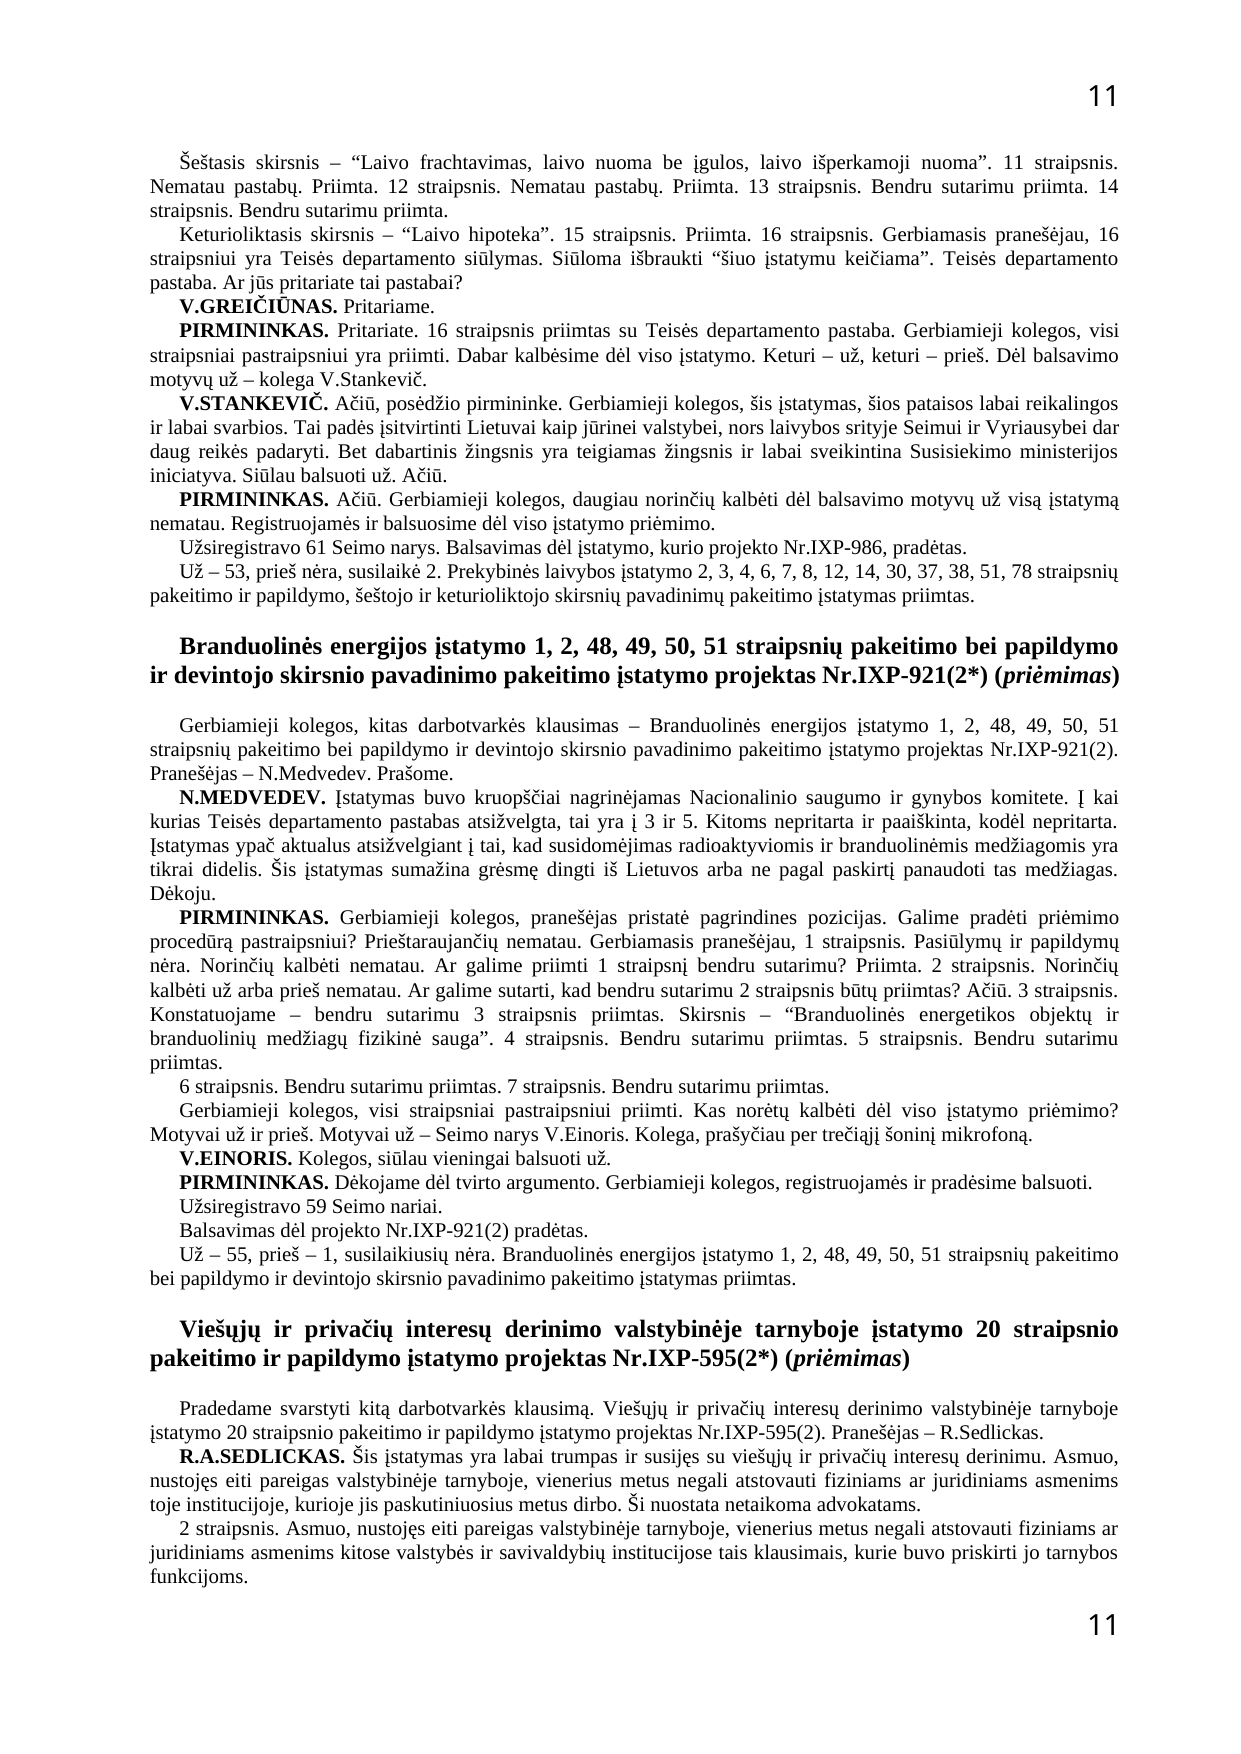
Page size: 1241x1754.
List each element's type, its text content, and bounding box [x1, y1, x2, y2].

text Už – 55, prieš – 1, susilaikiusių nėra. Branduolinės energijos įstatymo 1, 2, 48, 49, 50, 51 straipsnių pakeitimo bei papildymo ir devintojo skirsnio pavadinimo pakeitimo įstatymas priimtas. [149, 1242, 1120, 1290]
text Už – 53, prieš nėra, susilaikė 2. Prekybinės laivybos įstatymo 2, 3, 4, 6, 7, 8, 12, 14, 30, 37, 38, 51, 78 straipsnių pakeitimo ir papildymo, šeštojo ir keturioliktojo skirsnių pavadinimų pakeitimo įstatymas priimtas. [149, 559, 1120, 607]
text Užsiregistravo 61 Seimo narys. Balsavimas dėl įstatymo, kurio projekto Nr.IXP-986, pradėtas. [149, 535, 1120, 559]
text PIRMININKAS. Pritariate. 16 straipsnis priimtas su Teisės departamento pastaba. Gerbiamieji kolegos, visi straipsniai pastraipsniui yra priimti. Dabar kalbėsime dėl viso įstatymo. Keturi – už, keturi – prieš. Dėl balsavimo motyvų už – kolega V.Stankevič. [149, 318, 1120, 391]
text Pradedame svarstyti kitą darbotvarkės klausimą. Viešųjų ir privačių interesų derinimo valstybinėje tarnyboje įstatymo 20 straipsnio pakeitimo ir papildymo įstatymo projektas Nr.IXP-595(2). Pranešėjas – R.Sedlickas. [149, 1396, 1120, 1444]
text Branduolinės energijos įstatymo 1, 2, 48, 49, 50, 51 straipsnių pakeitimo bei papildymo ir devintojo skirsnio pavadinimo pakeitimo įstatymo projektas Nr.IXP-921(2*) (priėmimas) [149, 631, 1120, 689]
text Balsavimas dėl projekto Nr.IXP-921(2) pradėtas. [149, 1218, 1120, 1242]
text Viešųjų ir privačių interesų derinimo valstybinėje tarnyboje įstatymo 20 straipsnio pakeitimo ir papildymo įstatymo projektas Nr.IXP-595(2*) (priėmimas) [149, 1314, 1120, 1372]
text PIRMININKAS. Ačiū. Gerbiamieji kolegos, daugiau norinčių kalbėti dėl balsavimo motyvų už visą įstatymą nematau. Registruojamės ir balsuosime dėl viso įstatymo priėmimo. [149, 487, 1120, 535]
text Šeštasis skirsnis – “Laivo frachtavimas, laivo nuoma be įgulos, laivo išperkamoji nuoma”. 11 straipsnis. Nematau pastabų. Priimta. 12 straipsnis. Nematau pastabų. Priimta. 13 straipsnis. Bendru sutarimu priimta. 14 straipsnis. Bendru sutarimu priimta. [149, 150, 1120, 222]
text V.STANKEVIČ. Ačiū, posėdžio pirmininke. Gerbiamieji kolegos, šis įstatymas, šios pataisos labai reikalingos ir labai svarbios. Tai padės įsitvirtinti Lietuvai kaip jūrinei valstybei, nors laivybos srityje Seimui ir Vyriausybei dar daug reikės padaryti. Bet dabartinis žingsnis yra teigiamas žingsnis ir labai sveikintina Susisiekimo ministerijos iniciatyva. Siūlau balsuoti už. Ačiū. [149, 391, 1120, 487]
text Gerbiamieji kolegos, visi straipsniai pastraipsniui priimti. Kas norėtų kalbėti dėl viso įstatymo priėmimo? Motyvai už ir prieš. Motyvai už – Seimo narys V.Einoris. Kolega, prašyčiau per trečiąjį šoninį mikrofoną. [149, 1098, 1120, 1146]
text Užsiregistravo 59 Seimo nariai. [149, 1194, 1120, 1218]
text Keturioliktasis skirsnis – “Laivo hipoteka”. 15 straipsnis. Priimta. 16 straipsnis. Gerbiamasis pranešėjau, 16 straipsniui yra Teisės departamento siūlymas. Siūloma išbraukti “šiuo įstatymu keičiama”. Teisės departamento pastaba. Ar jūs pritariate tai pastabai? [149, 222, 1120, 294]
text PIRMININKAS. Dėkojame dėl tvirto argumento. Gerbiamieji kolegos, registruojamės ir pradėsime balsuoti. [149, 1170, 1120, 1194]
text R.A.SEDLICKAS. Šis įstatymas yra labai trumpas ir susijęs su viešųjų ir privačių interesų derinimu. Asmuo, nustojęs eiti pareigas valstybinėje tarnyboje, vienerius metus negali atstovauti fiziniams ar juridiniams asmenims toje institucijoje, kurioje jis paskutiniuosius metus dirbo. Ši nuostata netaikoma advokatams. [149, 1444, 1120, 1516]
text 2 straipsnis. Asmuo, nustojęs eiti pareigas valstybinėje tarnyboje, vienerius metus negali atstovauti fiziniams ar juridiniams asmenims kitose valstybės ir savivaldybių institucijose tais klausimais, kurie buvo priskirti jo tarnybos funkcijoms. [149, 1516, 1120, 1588]
text PIRMININKAS. Gerbiamieji kolegos, pranešėjas pristatė pagrindines pozicijas. Galime pradėti priėmimo procedūrą pastraipsniui? Prieštaraujančių nematau. Gerbiamasis pranešėjau, 1 straipsnis. Pasiūlymų ir papildymų nėra. Norinčių kalbėti nematau. Ar galime priimti 1 straipsnį bendru sutarimu? Priimta. 2 straipsnis. Norinčių kalbėti už arba prieš nematau. Ar galime sutarti, kad bendru sutarimu 2 straipsnis būtų priimtas? Ačiū. 3 straipsnis. Konstatuojame – bendru sutarimu 3 straipsnis priimtas. Skirsnis – “Branduolinės energetikos objektų ir branduolinių medžiagų fizikinė sauga”. 4 straipsnis. Bendru sutarimu priimtas. 5 straipsnis. Bendru sutarimu priimtas. [149, 905, 1120, 1074]
text N.MEDVEDEV. Įstatymas buvo kruopščiai nagrinėjamas Nacionalinio saugumo ir gynybos komitete. Į kai kurias Teisės departamento pastabas atsižvelgta, tai yra į 3 ir 5. Kitoms nepritarta ir paaiškinta, kodėl nepritarta. Įstatymas ypač aktualus atsižvelgiant į tai, kad susidomėjimas radioaktyviomis ir branduolinėmis medžiagomis yra tikrai didelis. Šis įstatymas sumažina grėsmę dingti iš Lietuvos arba ne pagal paskirtį panaudoti tas medžiagas. Dėkoju. [149, 785, 1120, 905]
text Gerbiamieji kolegos, kitas darbotvarkės klausimas – Branduolinės energijos įstatymo 1, 2, 48, 49, 50, 51 straipsnių pakeitimo bei papildymo ir devintojo skirsnio pavadinimo pakeitimo įstatymo projektas Nr.IXP-921(2). Pranešėjas – N.Medvedev. Prašome. [149, 713, 1120, 785]
text 6 straipsnis. Bendru sutarimu priimtas. 7 straipsnis. Bendru sutarimu priimtas. [149, 1074, 1120, 1098]
text V.EINORIS. Kolegos, siūlau vieningai balsuoti už. [149, 1146, 1120, 1170]
text V.GREIČIŪNAS. Pritariame. [149, 294, 1120, 318]
